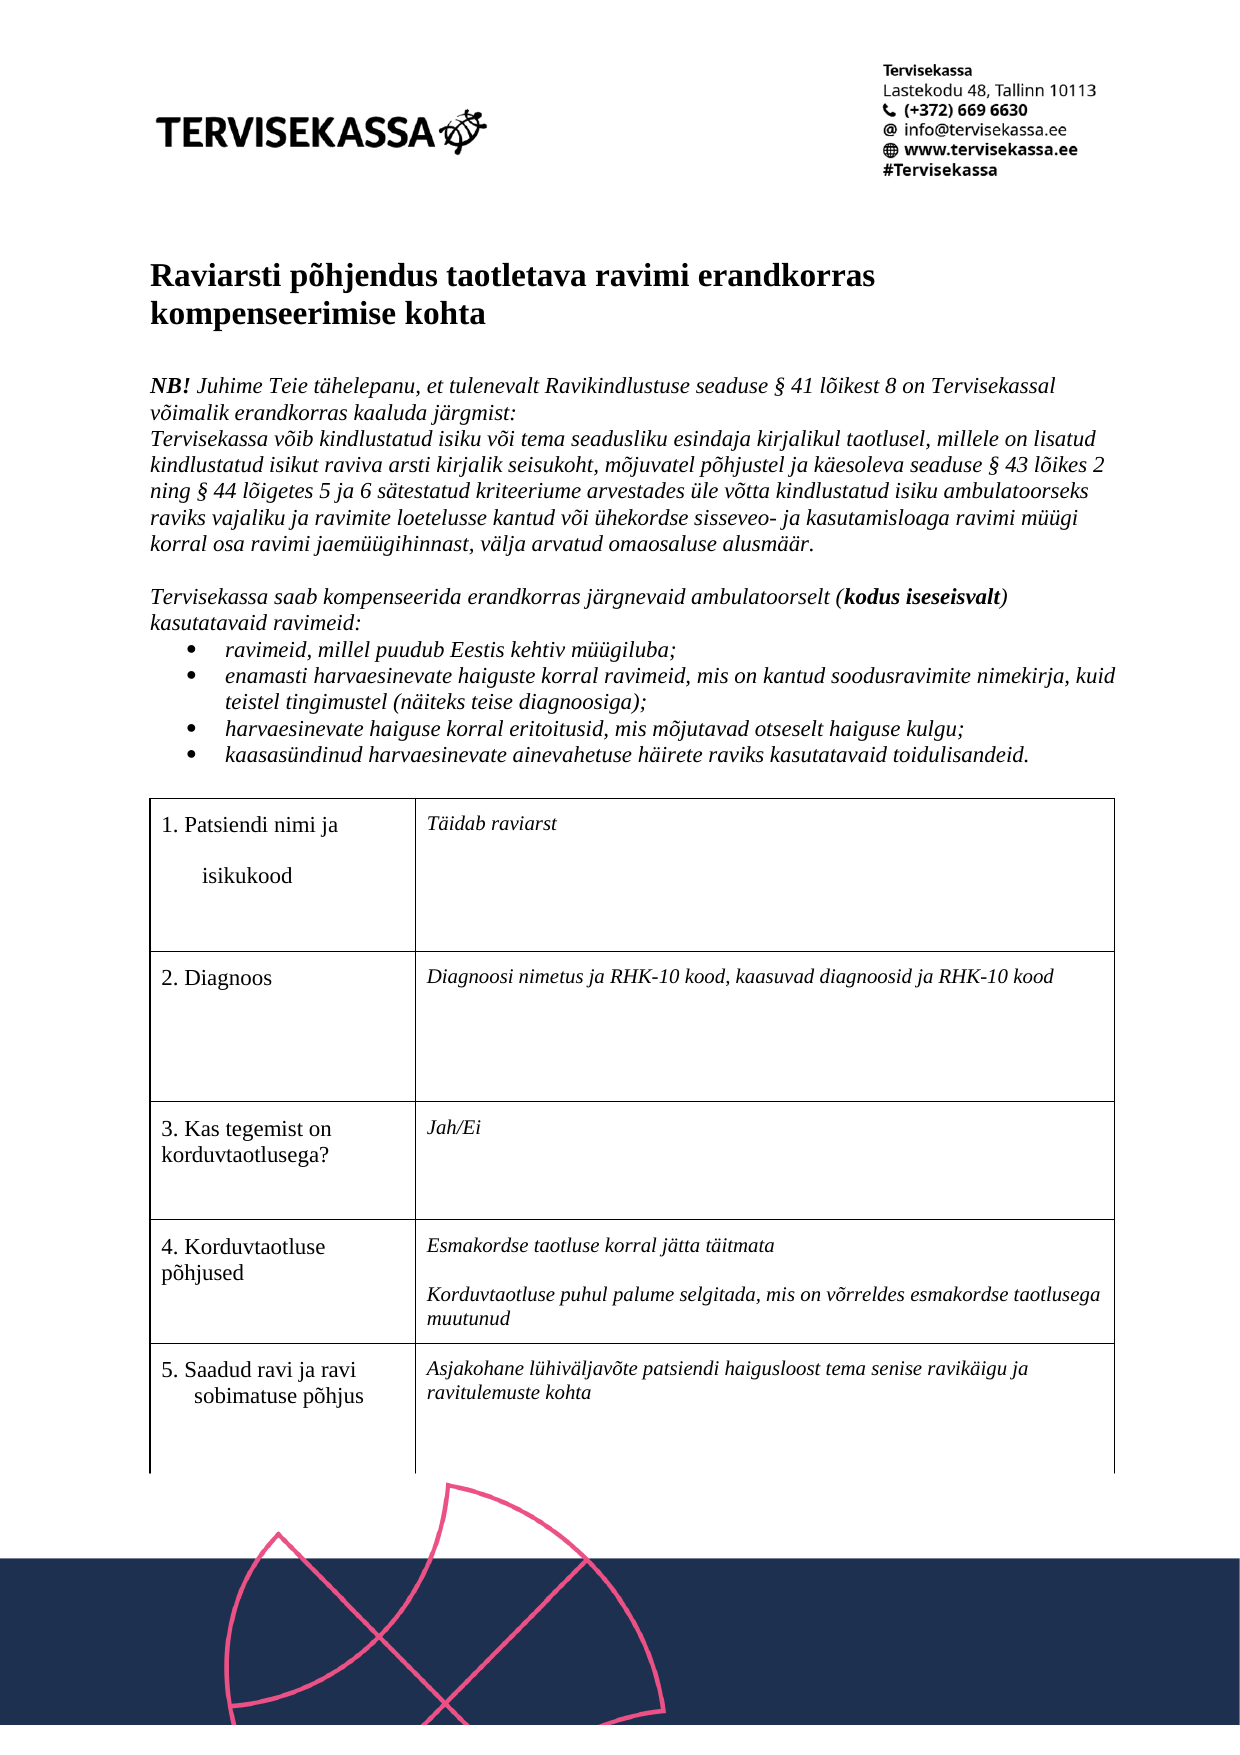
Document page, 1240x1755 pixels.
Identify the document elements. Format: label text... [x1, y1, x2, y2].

list harvaesinevate haiguse korral eritoitusid, mis mõjutavad otseselt haiguse kulgu; [187, 715, 1121, 741]
table_cell 2. Diagnoos [151, 952, 415, 1101]
table_cell Esmakordse taotluse korral jätta täitmata Korduvtaotluse puhul palume selgitada, mis on võrreldes esmakordse taotlusega muutunud [416, 1220, 1114, 1342]
table_cell 3. Kas tegemist on korduvtaotlusega? [151, 1102, 415, 1219]
list kaasasündinud harvaesinevate ainevahetuse häirete raviks kasutatavaid toidulisandeid. [187, 741, 1121, 767]
table_cell 4. Korduvtaotluse põhjused [151, 1220, 415, 1342]
list ravimeid, millel puudub Eestis kehtiv müügiluba; [187, 636, 1121, 662]
table_header 1. Patsiendi nimi ja isikukood [151, 799, 415, 951]
table_cell Diagnoosi nimetus ja RHK-10 kood, kaasuvad diagnoosid ja RHK-10 kood [416, 952, 1114, 1101]
table_header Täidab raviarst [416, 799, 1114, 951]
subtitle Raviarsti põhjendus taotletava ravimi erandkorras kompenseerimise kohta [150, 255, 1121, 332]
list enamasti harvaesinevate haiguste korral ravimeid, mis on kantud soodusravimite nimekirja, kuid teistel tingimustel (näiteks teise diagnoosiga); [187, 662, 1121, 715]
table_cell Asjakohane lühiväljavõte patsiendi haigusloost tema senise ravikäigu ja ravitulemuste kohta [416, 1344, 1114, 1473]
table_cell 5. Saadud ravi ja ravi sobimatuse põhjus [151, 1344, 415, 1473]
text Tervisekassa saab kompenseerida erandkorras järgnevaid ambulatoorselt (kodus iseseisvalt) kasutatavaid ravimeid: [150, 583, 1121, 636]
text NB! Juhime Teie tähelepanu, et tulenevalt Ravikindlustuse seaduse § 41 lõikest 8 on Tervisekassal võimalik erandkorras kaaluda järgmist: Tervisekassa võib kindlustatud isiku või tema seadusliku esindaja kirjalikul taotlusel, millele on lisatud kindlustatud isikut raviva arsti kirjalik seisukoht, mõjuvatel põhjustel ja käesoleva seaduse § 43 lõikes 2 ning § 44 lõigetes 5 ja 6 sätestatud kriteeriume arvestades üle võtta kindlustatud isiku ambulatoorseks raviks vajaliku ja ravimite loetelusse kantud või ühekordse sisseveo- ja kasutamisloaga ravimi müügi korral osa ravimi jaemüügihinnast, välja arvatud omaosaluse alusmäär. [150, 372, 1121, 557]
table_cell Jah/Ei [416, 1102, 1114, 1219]
